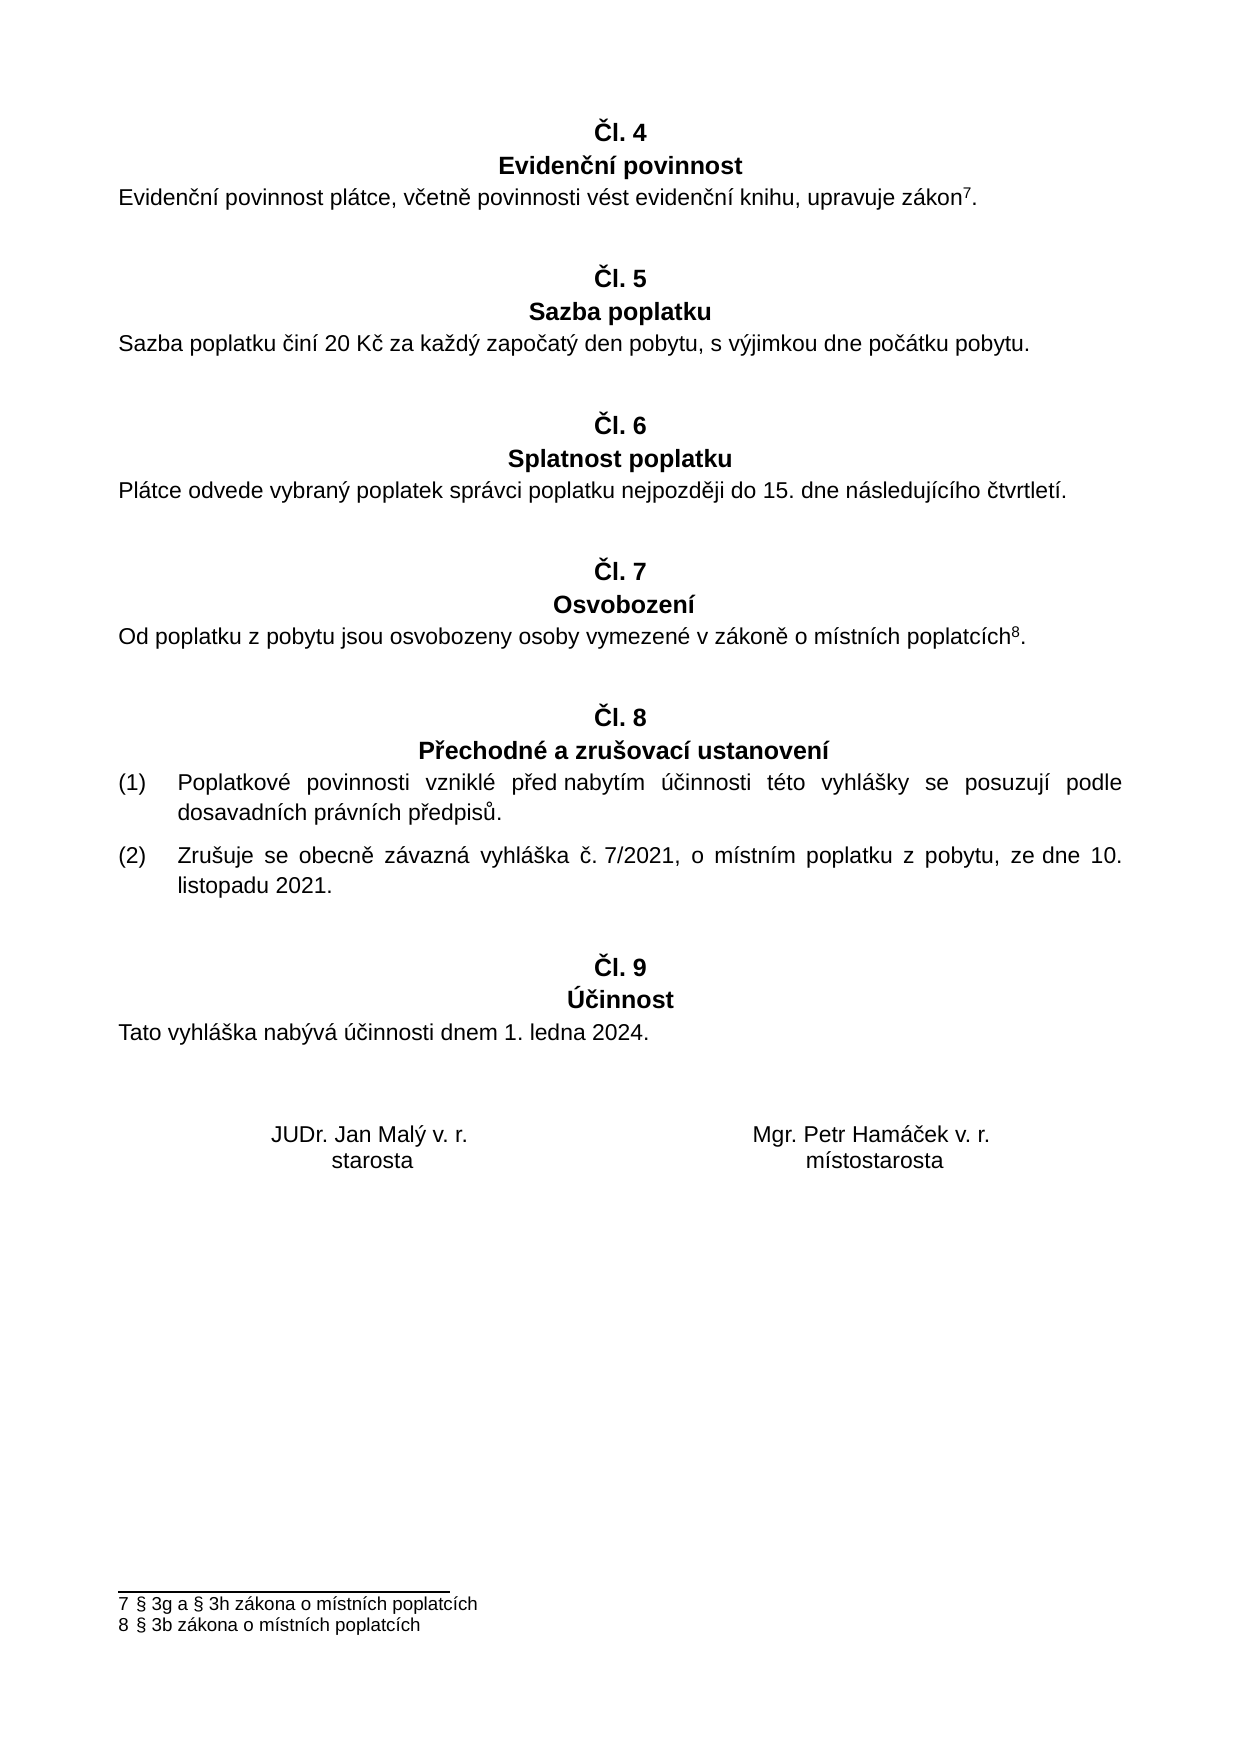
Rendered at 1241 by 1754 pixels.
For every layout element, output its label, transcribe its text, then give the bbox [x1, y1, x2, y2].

table_header JUDr. Jan Malý v. r. starosta [118, 1061, 620, 1179]
text Sazba poplatku činí 20 Kč za každý započatý den pobytu, s výjimkou dne počátku pobytu. [118, 330, 1122, 357]
subtitle Čl. 5 Sazba poplatku [118, 264, 1122, 326]
text Evidenční povinnost plátce, včetně povinnosti vést evidenční knihu, upravuje zákon. [118, 184, 1122, 211]
table_header Mgr. Petr Hamáček v. r. místostarosta [620, 1061, 1122, 1179]
text Od poplatku z pobytu jsou osvobozeny osoby vymezené v zákoně o místních poplatcích. [118, 623, 1122, 649]
text Plátce odvede vybraný poplatek správci poplatku nejpozději do 15. dne následujícího čtvrtletí. [118, 477, 1122, 503]
subtitle Čl. 6 Splatnost poplatku [118, 411, 1122, 472]
list Zrušuje se obecně závazná vyhláška č. 7/2021, o místním poplatku z pobytu, ze dne 10. listopadu 2021. [118, 842, 1122, 899]
text § 3g a § 3h zákona o místních poplatcích [118, 1592, 1122, 1614]
subtitle Čl. 4 Evidenční povinnost [118, 118, 1122, 180]
text Tato vyhláška nabývá účinnosti dnem 1. ledna 2024. [118, 1018, 1122, 1045]
subtitle Čl. 8 Přechodné a zrušovací ustanovení [118, 703, 1122, 765]
table_cell [118, 1179, 620, 1297]
list Poplatkové povinnosti vzniklé před nabytím účinnosti této vyhlášky se posuzují podle dosavadních právních předpisů. [118, 769, 1122, 826]
subtitle Čl. 7 Osvobození [118, 557, 1122, 619]
table_cell [620, 1179, 1122, 1297]
subtitle Čl. 9 Účinnost [118, 952, 1122, 1014]
text § 3b zákona o místních poplatcích [118, 1614, 1122, 1635]
